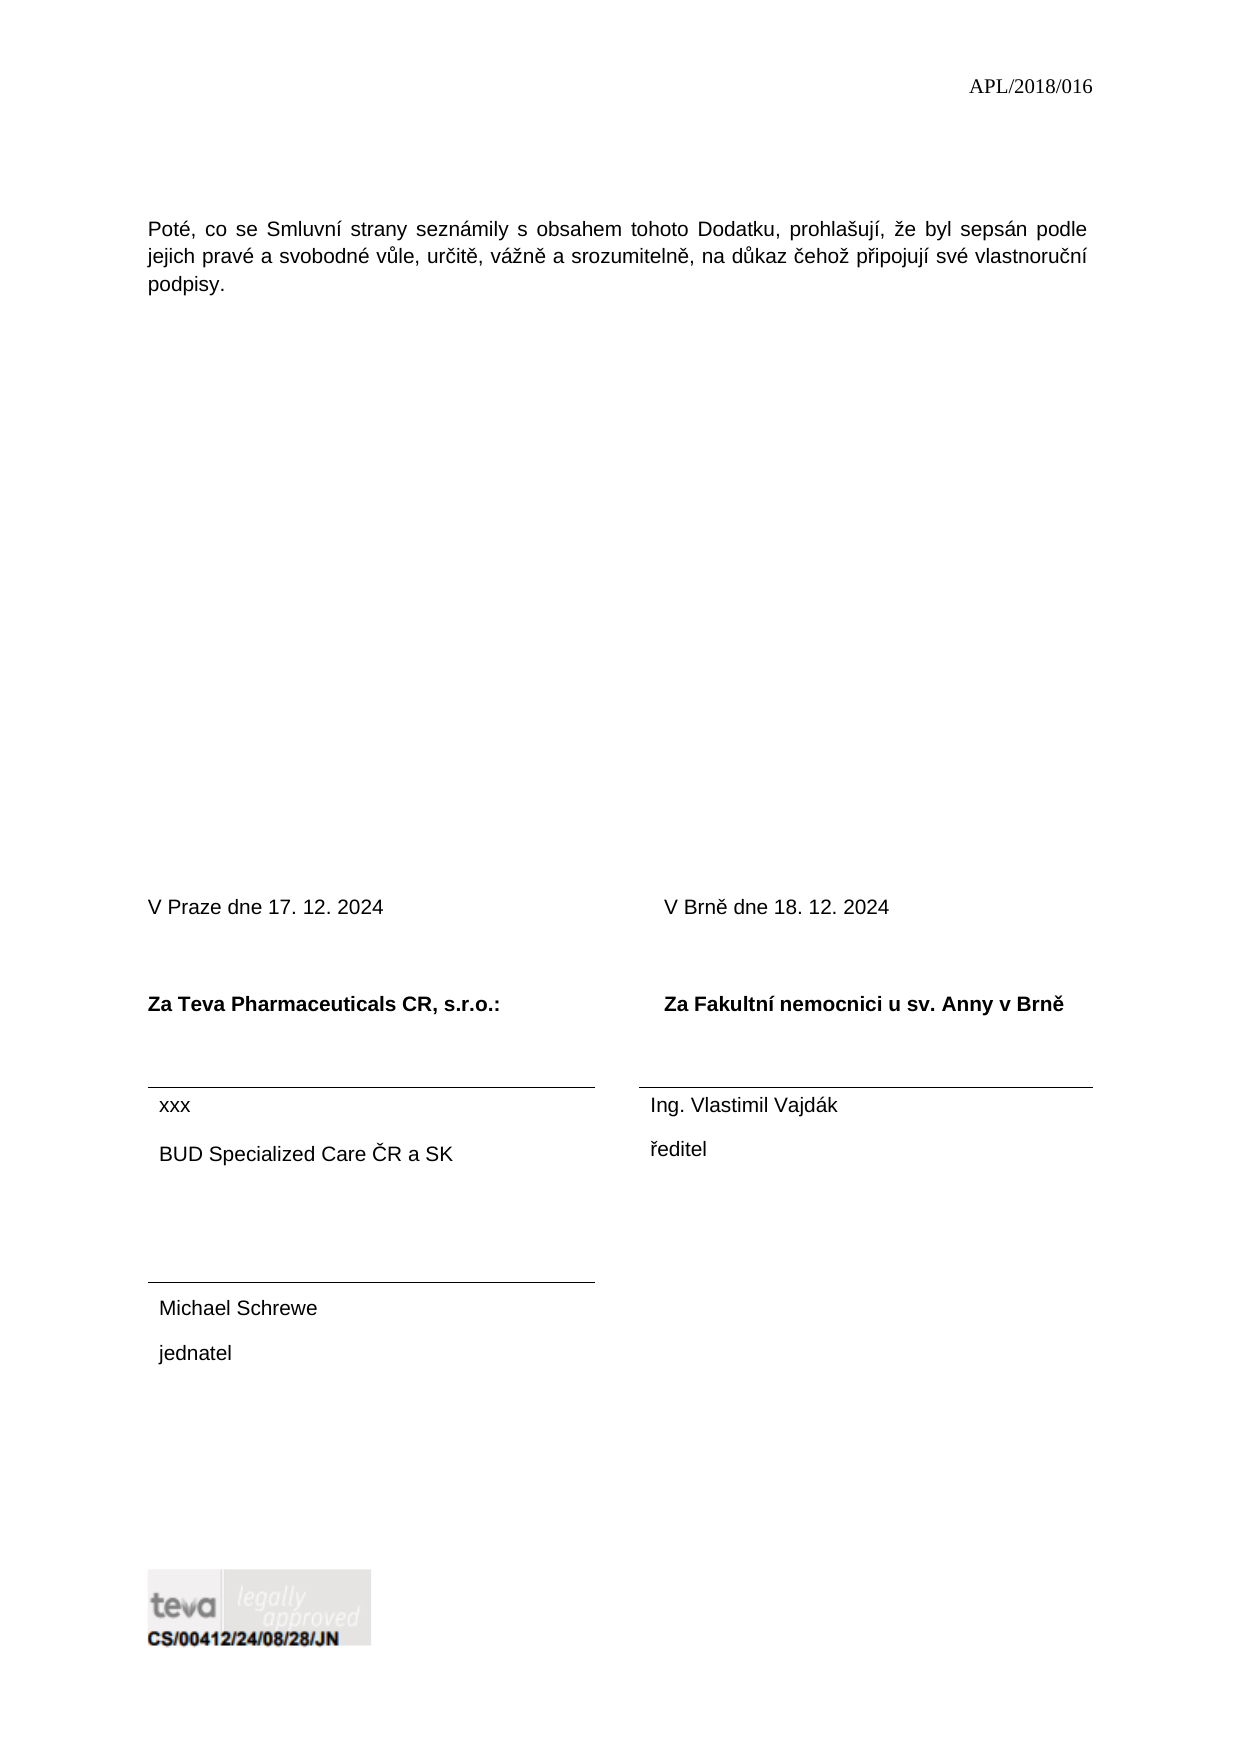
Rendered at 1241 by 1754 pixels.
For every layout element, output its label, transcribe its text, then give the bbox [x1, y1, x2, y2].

text V Praze dne 17. 12. 2024 V Brně dne 18. 12. 2024 [148, 895, 1088, 919]
table_header Ing. Vlastimil Vajdák ředitel [639, 1088, 1093, 1186]
table_cell [148, 1186, 595, 1282]
table_cell Michael Schrewe jednatel [148, 1283, 595, 1364]
table_cell [595, 1282, 639, 1364]
text Poté, co se Smluvní strany seznámily s obsahem tohoto Dodatku, prohlašují, že byl sepsán podle jejich pravé a svobodné vůle, určitě, vážně a srozumitelně, na důkaz čehož připojují své vlastnoruční podpisy. [148, 217, 1088, 296]
text Za Teva Pharmaceuticals CR, s.r.o.: Za Fakultní nemocnici u sv. Anny v Brně [148, 991, 1093, 1015]
table_cell [595, 1186, 639, 1282]
table_header xxx BUD Specialized Care ČR a SK [148, 1088, 595, 1186]
table_cell [639, 1186, 1093, 1282]
table_cell [639, 1282, 1093, 1364]
table_header [595, 1087, 639, 1186]
